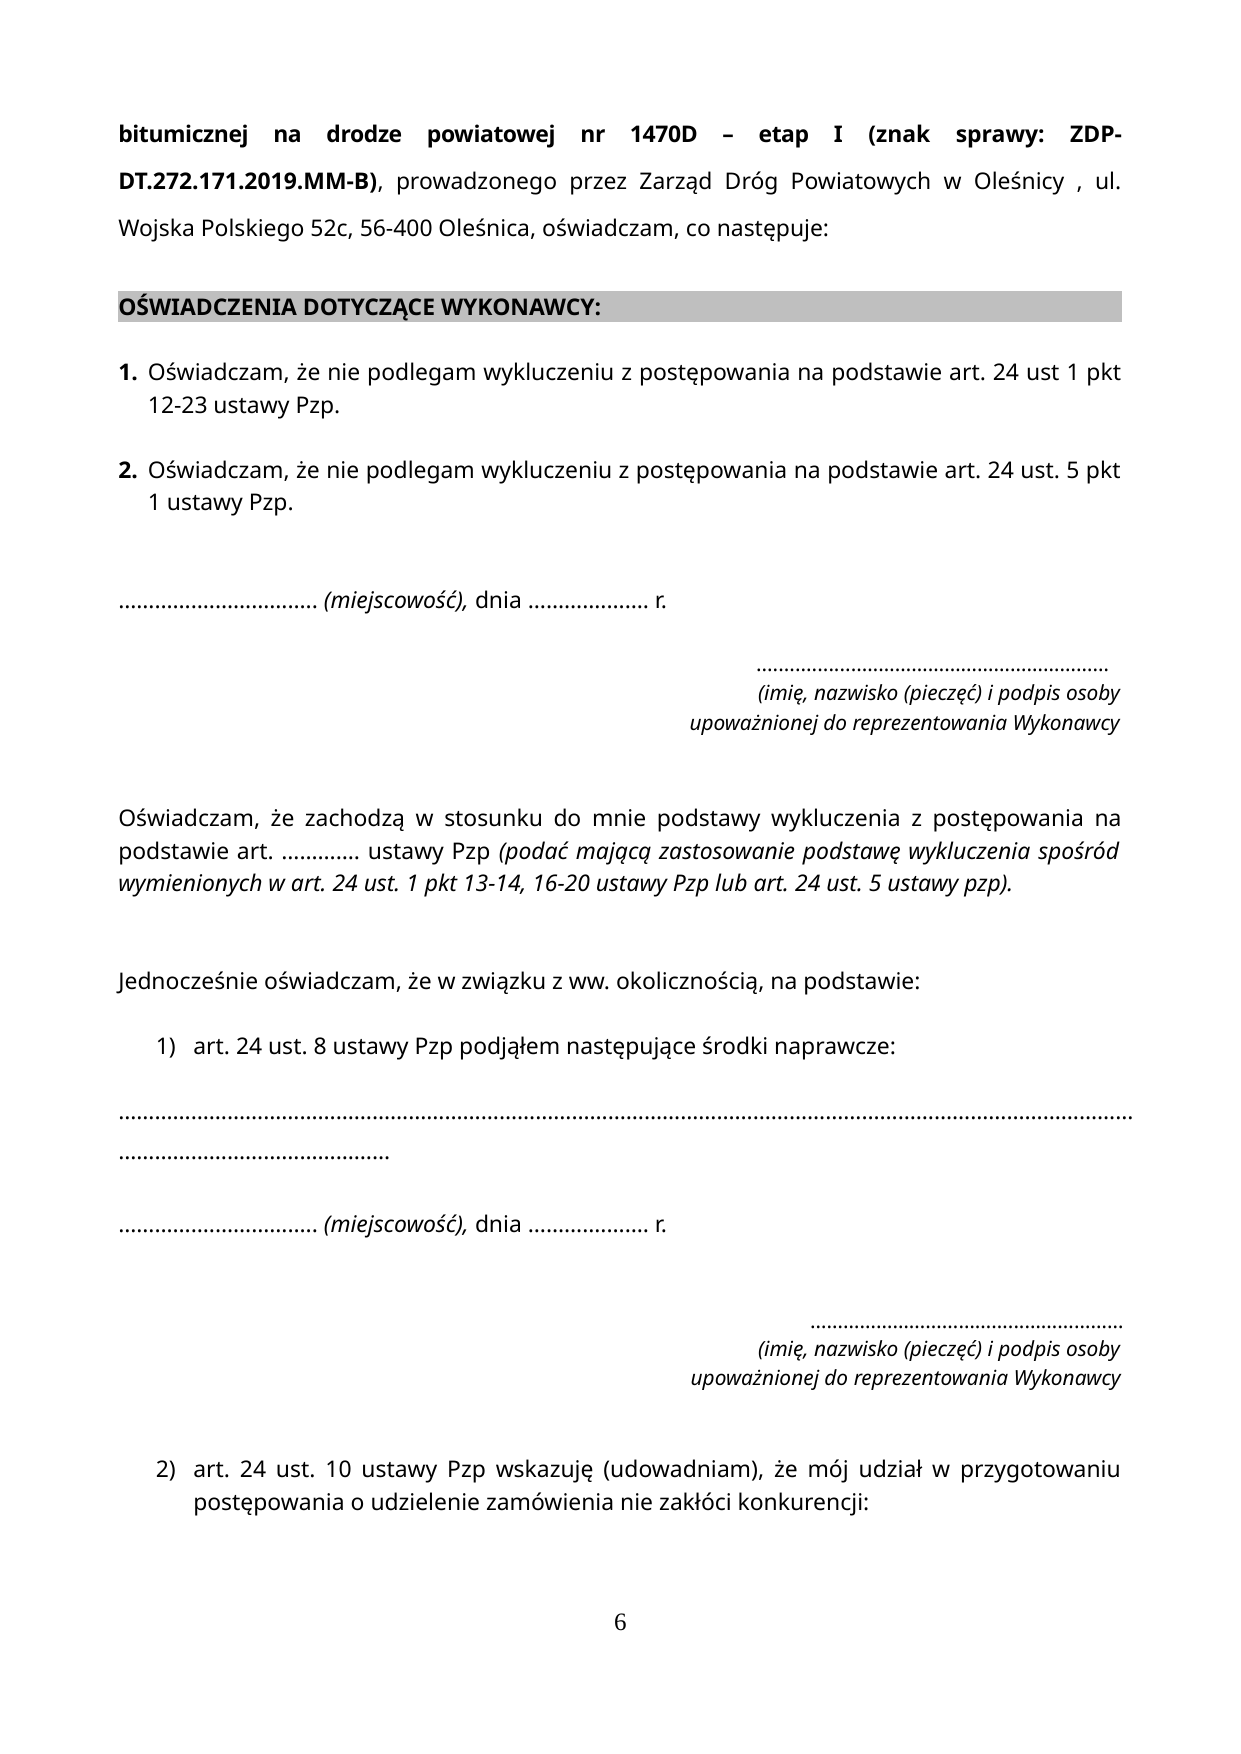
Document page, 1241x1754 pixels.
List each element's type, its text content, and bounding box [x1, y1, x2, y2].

list Oświadczam, że nie podlegam wykluczeniu z postępowania na podstawie art. 24 ust. 5 pkt 1 ustawy Pzp. [118, 454, 1122, 517]
list Oświadczam, że nie podlegam wykluczeniu z postępowania na podstawie art. 24 ust 1 pkt 12-23 ustawy Pzp. [118, 356, 1122, 420]
text OŚWIADCZENIA DOTYCZĄCE WYKONAWCY: [118, 291, 1122, 322]
text ………………………………...……………… [118, 1306, 1123, 1334]
text (imię, nazwisko (pieczęć) i podpis osoby [118, 678, 1122, 707]
text upoważnionej do reprezentowania Wykonawcy [118, 708, 1122, 736]
text …………….…………….. (miejscowość), dnia ………….……. r. [118, 1208, 1122, 1240]
text upoważnionej do reprezentowania Wykonawcy [118, 1363, 1123, 1391]
text Oświadczam, że zachodzą w stosunku do mnie podstawy wykluczenia z postępowania na podstawie art. …………. ustawy Pzp (podać mającą zastosowanie podstawę wykluczenia spośród wymienionych w art. 24 ust. 1 pkt 13-14, 16-20 ustawy Pzp lub art. 24 ust. 5 ustawy pzp). [118, 802, 1122, 898]
list art. 24 ust. 8 ustawy Pzp podjąłem następujące środki naprawcze: [156, 1030, 1122, 1061]
text ...................……………………………………… [118, 649, 1122, 677]
text Jednocześnie oświadczam, że w związku z ww. okolicznością, na podstawie: [118, 965, 1122, 996]
list art. 24 ust. 10 ustawy Pzp wskazuję (udowadniam), że mój udział w przygotowaniu postępowania o udzielenie zamówienia nie zakłóci konkurencji: [156, 1453, 1122, 1517]
text bitumicznej na drodze powiatowej nr 1470D – etap I (znak sprawy: ZDP-DT.272.171.2019.MM-B), prowadzonego przez Zarząd Dróg Powiatowych w Oleśnicy , ul. Wojska Polskiego 52c, 56-400 Oleśnica, oświadczam, co następuje: [118, 118, 1122, 243]
text …………………………………………………………………………………………………………………………………………………………………………………………… [118, 1095, 1137, 1167]
text …………….…………….. (miejscowość), dnia ………….……. r. [118, 584, 1122, 615]
text (imię, nazwisko (pieczęć) i podpis osoby [118, 1334, 1122, 1363]
